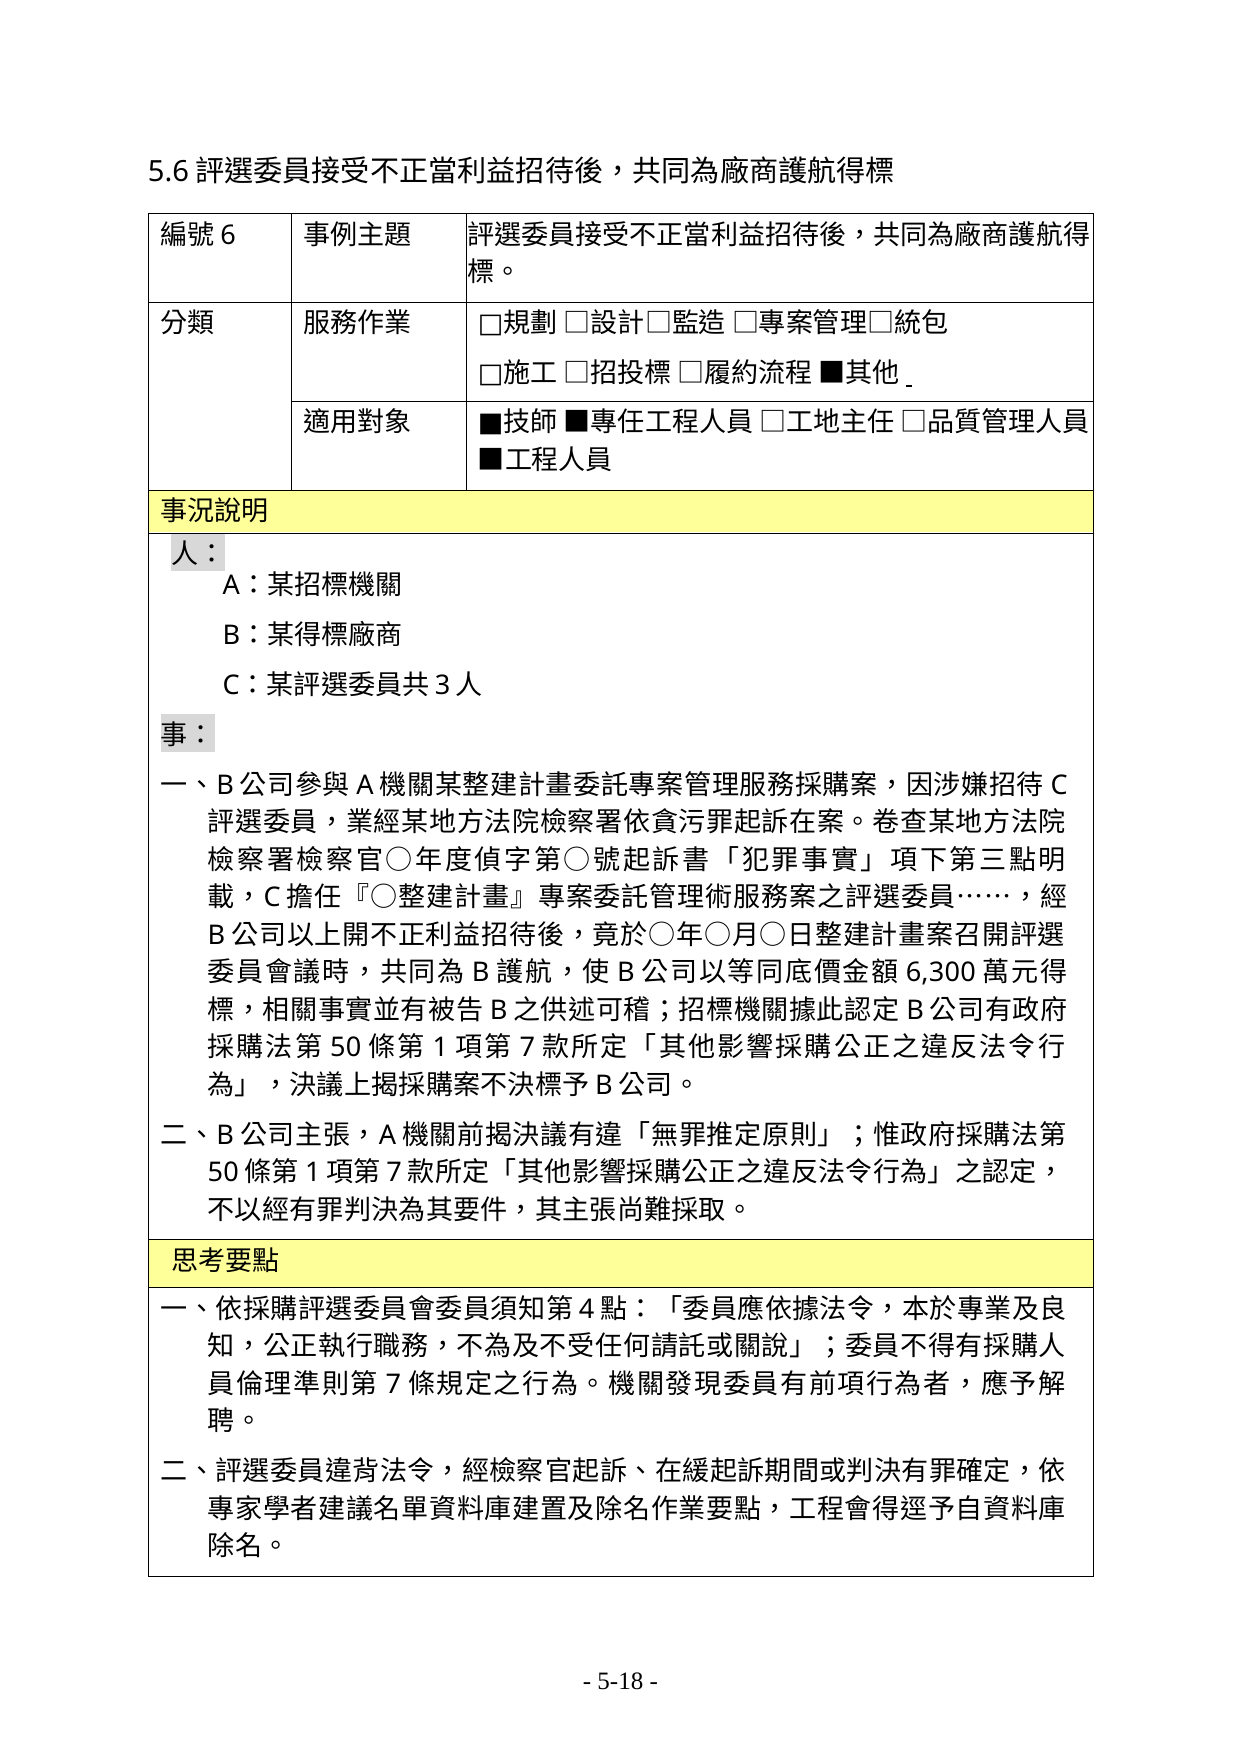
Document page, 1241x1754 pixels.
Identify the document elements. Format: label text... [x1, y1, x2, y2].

table_header 編號 6 [149, 214, 291, 302]
subtitle 5.6評選委員接受不正當利益招待後，共同為廠商護航得標 [148, 148, 1092, 190]
table_header 事例主題 [292, 214, 466, 302]
table_cell 分類 [149, 303, 291, 489]
table_cell 事況說明 [149, 491, 1093, 532]
table_cell 一、依採購評選委員會委員須知第4點：「委員應依據法令，本於專業及良知，公正執行職務，不為及不受任何請託或關說」；委員不得有採購人員倫理準則第7條規定之行為。機關發現委員有前項行為者，應予解聘。 二、評選委員違背法令，經檢察官起訴、在緩起訴期間或判決有罪確定，依專家學者建議名單資料庫建置及除名作業要點，工程會得逕予自資料庫除名。 [149, 1288, 1093, 1576]
table_cell ■技師 ■專任工程人員 □工地主任 □品質管理人員 ■工程人員 [467, 402, 1093, 489]
table_cell A：某招標機關 B：某得標廠商 C：某評選委員共3人 [149, 564, 1093, 714]
table_cell 適用對象 [292, 402, 466, 489]
table_cell 事： 一、B公司參與A機關某整建計畫委託專案管理服務採購案，因涉嫌招待C評選委員，業經某地方法院檢察署依貪污罪起訴在案。卷查某地方法院檢察署檢察官○年度偵字第○號起訴書「犯罪事實」項下第三點明載，C擔任『○整建計畫』專案委託管理術服務案之評選委員……，經B公司以上開不正利益招待後，竟於○年○月○日整建計畫案召開評選委員會議時，共同為B護航，使B公司以等同底價金額6,300萬元得標，相關事實並有被告B之供述可稽；招標機關據此認定B公司有政府採購法第50條第1項第7款所定「其他影響採購公正之違反法令行為」，決議上揭採購案不決標予B公司。 二、B公司主張，A機關前揭決議有違「無罪推定原則」；惟政府採購法第50條第1項第7款所定「其他影響採購公正之違反法令行為」之認定，不以經有罪判決為其要件，其主張尚難採取。 [149, 714, 1093, 1239]
table_cell 思考要點 [149, 1240, 1093, 1287]
table_cell □規劃 □設計□監造 □專案管理□統包 □施工 □招投標 □履約流程 ■其他 [467, 303, 1093, 401]
table_cell 服務作業 [292, 303, 466, 401]
table_cell 人： [149, 534, 1093, 564]
table_header 評選委員接受不正當利益招待後，共同為廠商護航得標。 [467, 214, 1093, 302]
